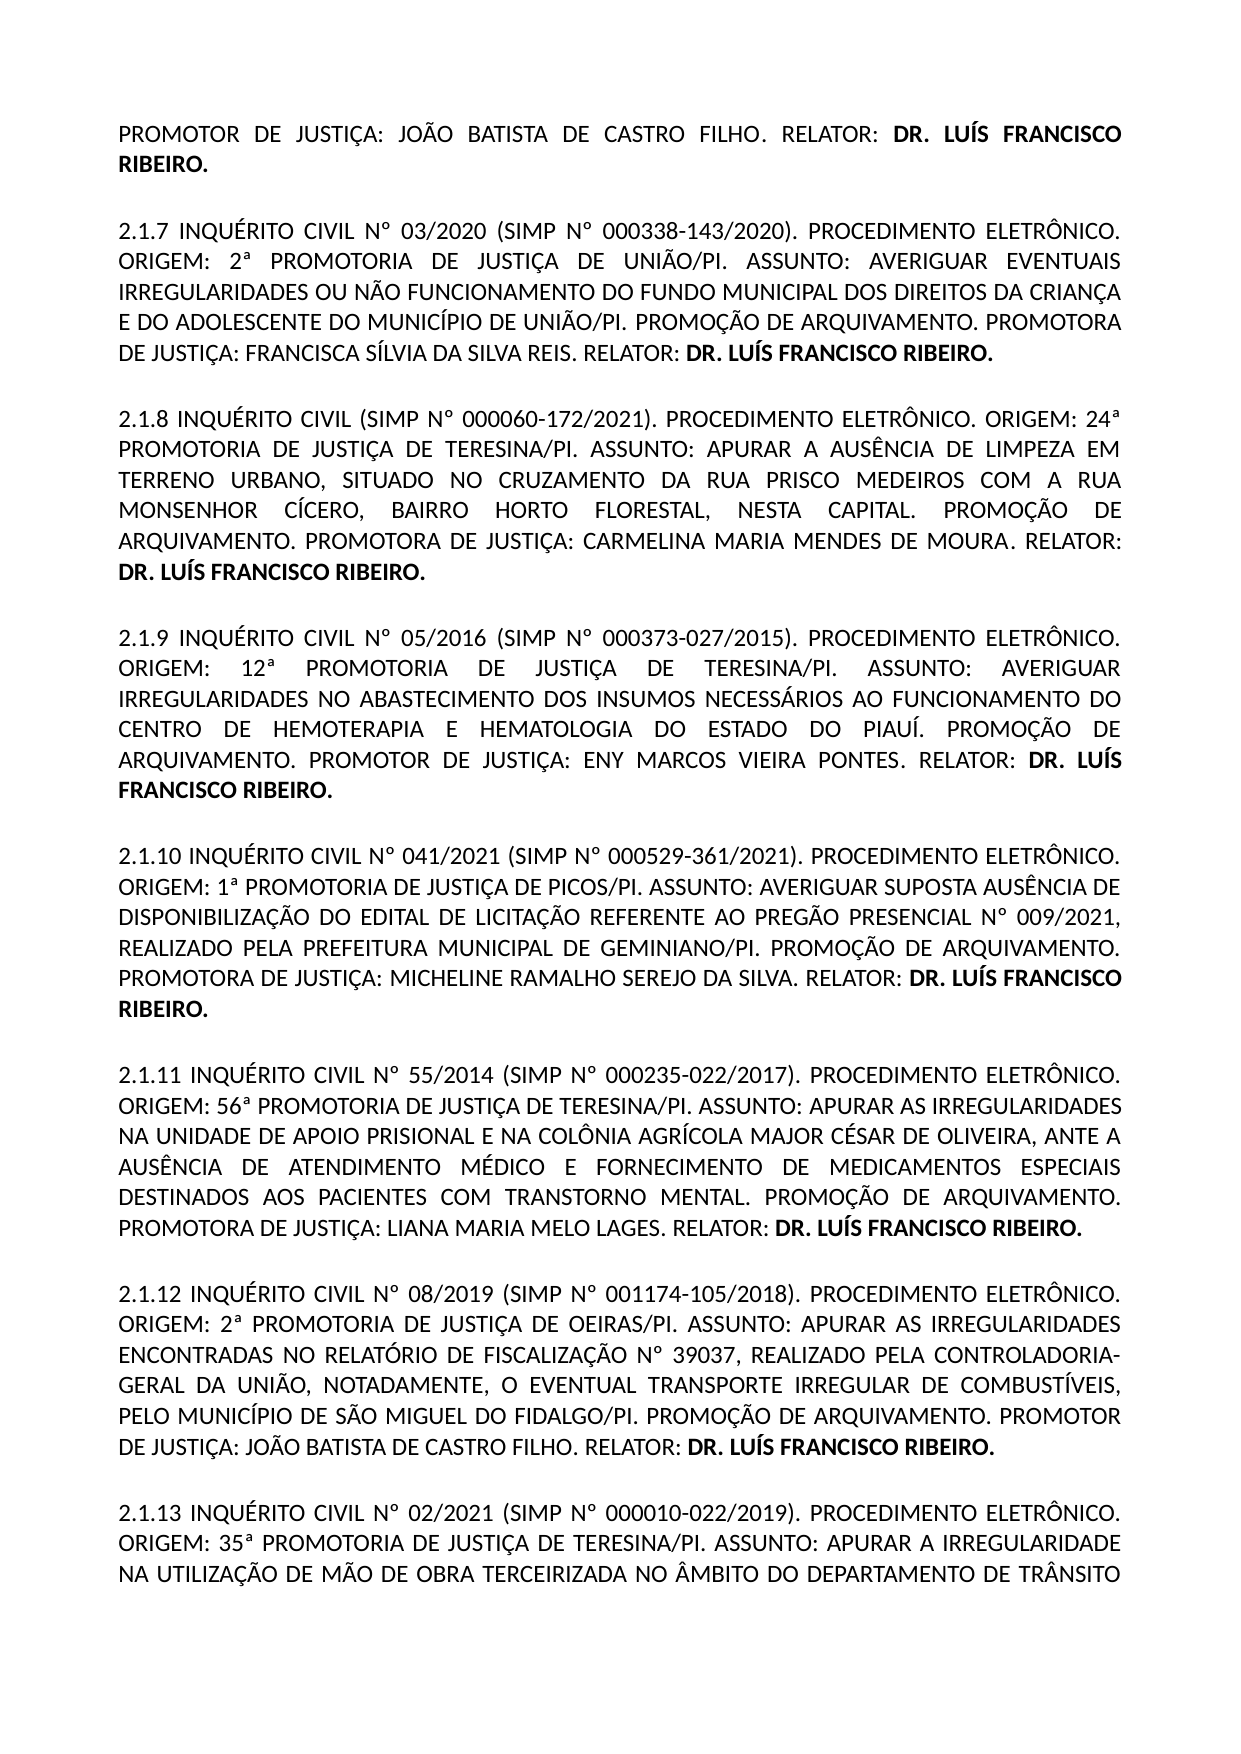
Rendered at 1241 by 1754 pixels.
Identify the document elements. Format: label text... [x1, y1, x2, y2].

text 2.1.11 INQUÉRITO CIVIL Nº 55/2014 (SIMP Nº 000235-022/2017). PROCEDIMENTO ELETRÔNICO. ORIGEM: 56ª PROMOTORIA DE JUSTIÇA DE TERESINA/PI. ASSUNTO: APURAR AS IRREGULARIDADES NA UNIDADE DE APOIO PRISIONAL E NA COLÔNIA AGRÍCOLA MAJOR CÉSAR DE OLIVEIRA, ANTE A AUSÊNCIA DE ATENDIMENTO MÉDICO E FORNECIMENTO DE MEDICAMENTOS ESPECIAIS DESTINADOS AOS PACIENTES COM TRANSTORNO MENTAL. PROMOÇÃO DE ARQUIVAMENTO. PROMOTORA DE JUSTIÇA: LIANA MARIA MELO LAGES. RELATOR: DR. LUÍS FRANCISCO RIBEIRO. [118, 1059, 1122, 1242]
text 2.1.7 INQUÉRITO CIVIL Nº 03/2020 (SIMP Nº 000338-143/2020). PROCEDIMENTO ELETRÔNICO. ORIGEM: 2ª PROMOTORIA DE JUSTIÇA DE UNIÃO/PI. ASSUNTO: AVERIGUAR EVENTUAIS IRREGULARIDADES OU NÃO FUNCIONAMENTO DO FUNDO MUNICIPAL DOS DIREITOS DA CRIANÇA E DO ADOLESCENTE DO MUNICÍPIO DE UNIÃO/PI. PROMOÇÃO DE ARQUIVAMENTO. PROMOTORA DE JUSTIÇA: FRANCISCA SÍLVIA DA SILVA REIS. RELATOR: DR. LUÍS FRANCISCO RIBEIRO. [118, 215, 1122, 367]
text 2.1.10 INQUÉRITO CIVIL Nº 041/2021 (SIMP Nº 000529-361/2021). PROCEDIMENTO ELETRÔNICO. ORIGEM: 1ª PROMOTORIA DE JUSTIÇA DE PICOS/PI. ASSUNTO: AVERIGUAR SUPOSTA AUSÊNCIA DE DISPONIBILIZAÇÃO DO EDITAL DE LICITAÇÃO REFERENTE AO PREGÃO PRESENCIAL Nº 009/2021, REALIZADO PELA PREFEITURA MUNICIPAL DE GEMINIANO/PI. PROMOÇÃO DE ARQUIVAMENTO. PROMOTORA DE JUSTIÇA: MICHELINE RAMALHO SEREJO DA SILVA. RELATOR: DR. LUÍS FRANCISCO RIBEIRO. [118, 841, 1122, 1024]
text 2.1.8 INQUÉRITO CIVIL (SIMP Nº 000060-172/2021). PROCEDIMENTO ELETRÔNICO. ORIGEM: 24ª PROMOTORIA DE JUSTIÇA DE TERESINA/PI. ASSUNTO: APURAR A AUSÊNCIA DE LIMPEZA EM TERRENO URBANO, SITUADO NO CRUZAMENTO DA RUA PRISCO MEDEIROS COM A RUA MONSENHOR CÍCERO, BAIRRO HORTO FLORESTAL, NESTA CAPITAL. PROMOÇÃO DE ARQUIVAMENTO. PROMOTORA DE JUSTIÇA: CARMELINA MARIA MENDES DE MOURA. RELATOR: DR. LUÍS FRANCISCO RIBEIRO. [118, 403, 1122, 586]
text PROMOTOR DE JUSTIÇA: JOÃO BATISTA DE CASTRO FILHO. RELATOR: DR. LUÍS FRANCISCO RIBEIRO. [118, 118, 1122, 179]
text 2.1.12 INQUÉRITO CIVIL Nº 08/2019 (SIMP Nº 001174-105/2018). PROCEDIMENTO ELETRÔNICO. ORIGEM: 2ª PROMOTORIA DE JUSTIÇA DE OEIRAS/PI. ASSUNTO: APURAR AS IRREGULARIDADES ENCONTRADAS NO RELATÓRIO DE FISCALIZAÇÃO Nº 39037, REALIZADO PELA CONTROLADORIA-GERAL DA UNIÃO, NOTADAMENTE, O EVENTUAL TRANSPORTE IRREGULAR DE COMBUSTÍVEIS, PELO MUNICÍPIO DE SÃO MIGUEL DO FIDALGO/PI. PROMOÇÃO DE ARQUIVAMENTO. PROMOTOR DE JUSTIÇA: JOÃO BATISTA DE CASTRO FILHO. RELATOR: DR. LUÍS FRANCISCO RIBEIRO. [118, 1278, 1122, 1461]
text 2.1.9 INQUÉRITO CIVIL Nº 05/2016 (SIMP Nº 000373-027/2015). PROCEDIMENTO ELETRÔNICO. ORIGEM: 12ª PROMOTORIA DE JUSTIÇA DE TERESINA/PI. ASSUNTO: AVERIGUAR IRREGULARIDADES NO ABASTECIMENTO DOS INSUMOS NECESSÁRIOS AO FUNCIONAMENTO DO CENTRO DE HEMOTERAPIA E HEMATOLOGIA DO ESTADO DO PIAUÍ. PROMOÇÃO DE ARQUIVAMENTO. PROMOTOR DE JUSTIÇA: ENY MARCOS VIEIRA PONTES. RELATOR: DR. LUÍS FRANCISCO RIBEIRO. [118, 622, 1122, 805]
text 2.1.13 INQUÉRITO CIVIL Nº 02/2021 (SIMP Nº 000010-022/2019). PROCEDIMENTO ELETRÔNICO. ORIGEM: 35ª PROMOTORIA DE JUSTIÇA DE TERESINA/PI. ASSUNTO: APURAR A IRREGULARIDADE NA UTILIZAÇÃO DE MÃO DE OBRA TERCEIRIZADA NO ÂMBITO DO DEPARTAMENTO DE TRÂNSITO [118, 1497, 1122, 1588]
